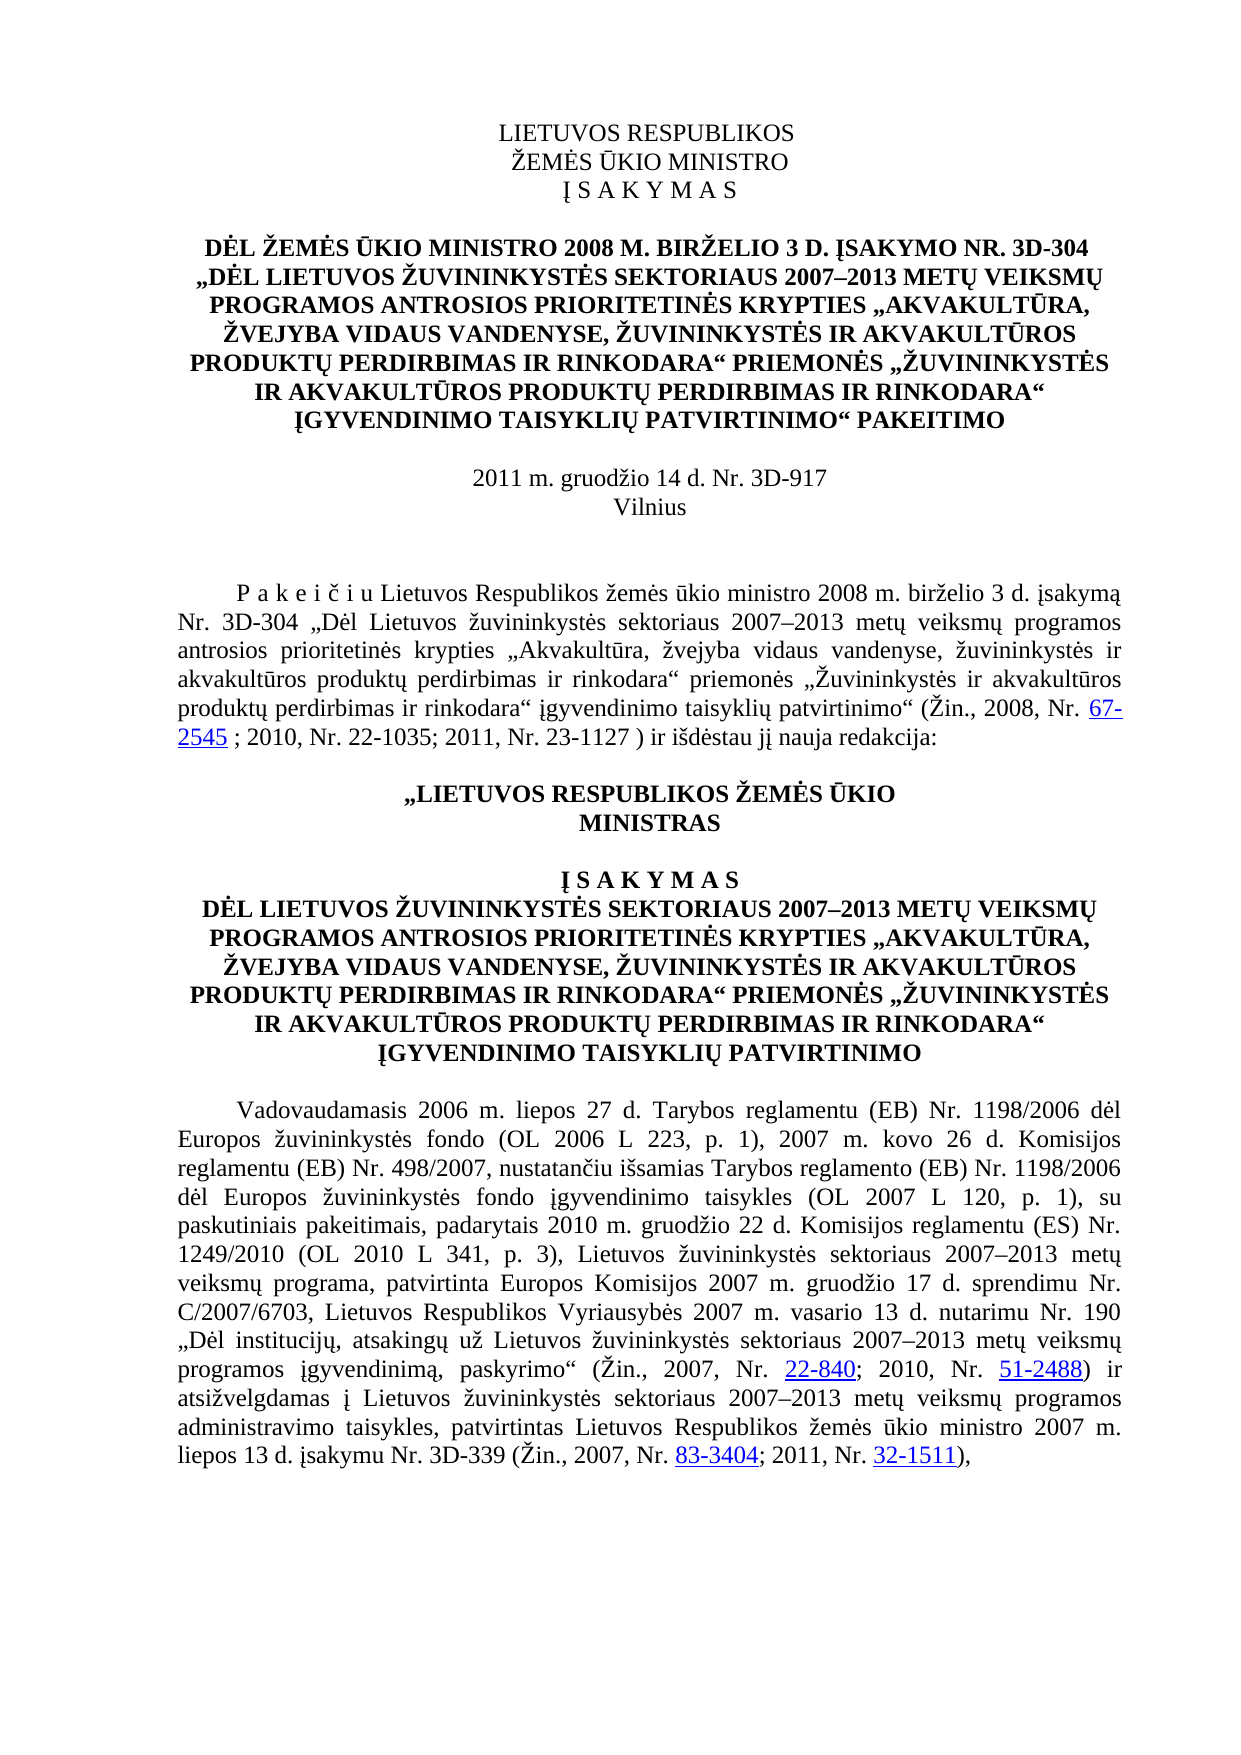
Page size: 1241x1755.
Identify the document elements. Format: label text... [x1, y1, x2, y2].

text Vadovaudamasis 2006 m. liepos 27 d. Tarybos reglamentu (EB) Nr. 1198/2006 dėl Europos žuvininkystės fondo (OL 2006 L 223, p. 1), 2007 m. kovo 26 d. Komisijos reglamentu (EB) Nr. 498/2007, nustatančiu išsamias Tarybos reglamento (EB) Nr. 1198/2006 dėl Europos žuvininkystės fondo įgyvendinimo taisykles (OL 2007 L 120, p. 1), su paskutiniais pakeitimais, padarytais 2010 m. gruodžio 22 d. Komisijos reglamentu (ES) Nr. 1249/2010 (OL 2010 L 341, p. 3), Lietuvos žuvininkystės sektoriaus 2007–2013 metų veiksmų programa, patvirtinta Europos Komisijos 2007 m. gruodžio 17 d. sprendimu Nr. C/2007/6703, Lietuvos Respublikos Vyriausybės 2007 m. vasario 13 d. nutarimu Nr. 190 „Dėl institucijų, atsakingų už Lietuvos žuvininkystės sektoriaus 2007–2013 metų veiksmų programos įgyvendinimą, paskyrimo“ (Žin., 2007, Nr. 22-840; 2010, Nr. 51-2488) ir atsižvelgdamas į Lietuvos žuvininkystės sektoriaus 2007–2013 metų veiksmų programos administravimo taisykles, patvirtintas Lietuvos Respublikos žemės ūkio ministro 2007 m. liepos 13 d. įsakymu Nr. 3D-339 (Žin., 2007, Nr. 83-3404; 2011, Nr. 32-1511), [177, 1096, 1122, 1469]
text MINISTRAS [177, 808, 1122, 837]
text P a k e i č i u Lietuvos Respublikos žemės ūkio ministro 2008 m. birželio 3 d. įsakymą Nr. 3D-304 „Dėl Lietuvos žuvininkystės sektoriaus 2007–2013 metų veiksmų programos antrosios prioritetinės krypties „Akvakultūra, žvejyba vidaus vandenyse, žuvininkystės ir akvakultūros produktų perdirbimas ir rinkodara“ priemonės „Žuvininkystės ir akvakultūros produktų perdirbimas ir rinkodara“ įgyvendinimo taisyklių patvirtinimo“ (Žin., 2008, Nr. 67-2545 ; 2010, Nr. 22-1035; 2011, Nr. 23-1127 ) ir išdėstau jį nauja redakcija: [177, 578, 1122, 751]
text ŽEMĖS ŪKIO MINISTRO [177, 147, 1122, 176]
text Į S A K Y M A S [177, 866, 1122, 894]
text „LIETUVOS RESPUBLIKOS ŽEMĖS ŪKIO [177, 779, 1122, 808]
text DĖL ŽEMĖS ŪKIO MINISTRO 2008 M. BIRŽELIO 3 D. ĮSAKYMO Nr. 3D-304 „DĖL LIETUVOS ŽUVININKYSTĖS SEKTORIAUS 2007–2013 METŲ VEIKSMŲ PROGRAMOS ANTROSIOS PRIORITETINĖS KRYPTIES „AKVAKULTŪRA, ŽVEJYBA VIDAUS VANDENYSE, ŽUVININKYSTĖS IR AKVAKULTŪROS PRODUKTŲ PERDIRBIMAS IR RINKODARA“ PRIEMONĖS „ŽUVININKYSTĖS IR AKVAKULTŪROS PRODUKTŲ PERDIRBIMAS IR RINKODARA“ ĮGYVENDINIMO TAISYKLIŲ PATVIRTINIMO“ PAKEITIMO [177, 233, 1122, 434]
text Vilnius [177, 492, 1122, 521]
text LIETUVOS RESPUBLIKOS [177, 118, 1122, 147]
text Į S A K Y M A S [177, 176, 1122, 204]
text 2011 m. gruodžio 14 d. Nr. 3D-917 [177, 463, 1122, 492]
text DĖL LIETUVOS ŽUVININKYSTĖS SEKTORIAUS 2007–2013 METŲ VEIKSMŲ PROGRAMOS ANTROSIOS PRIORITETINĖS KRYPTIES „AKVAKULTŪRA, ŽVEJYBA VIDAUS VANDENYSE, ŽUVININKYSTĖS IR AKVAKULTŪROS PRODUKTŲ PERDIRBIMAS IR RINKODARA“ PRIEMONĖS „ŽUVININKYSTĖS IR AKVAKULTŪROS PRODUKTŲ PERDIRBIMAS IR RINKODARA“ ĮGYVENDINIMO TAISYKLIŲ PATVIRTINIMO [177, 894, 1122, 1067]
